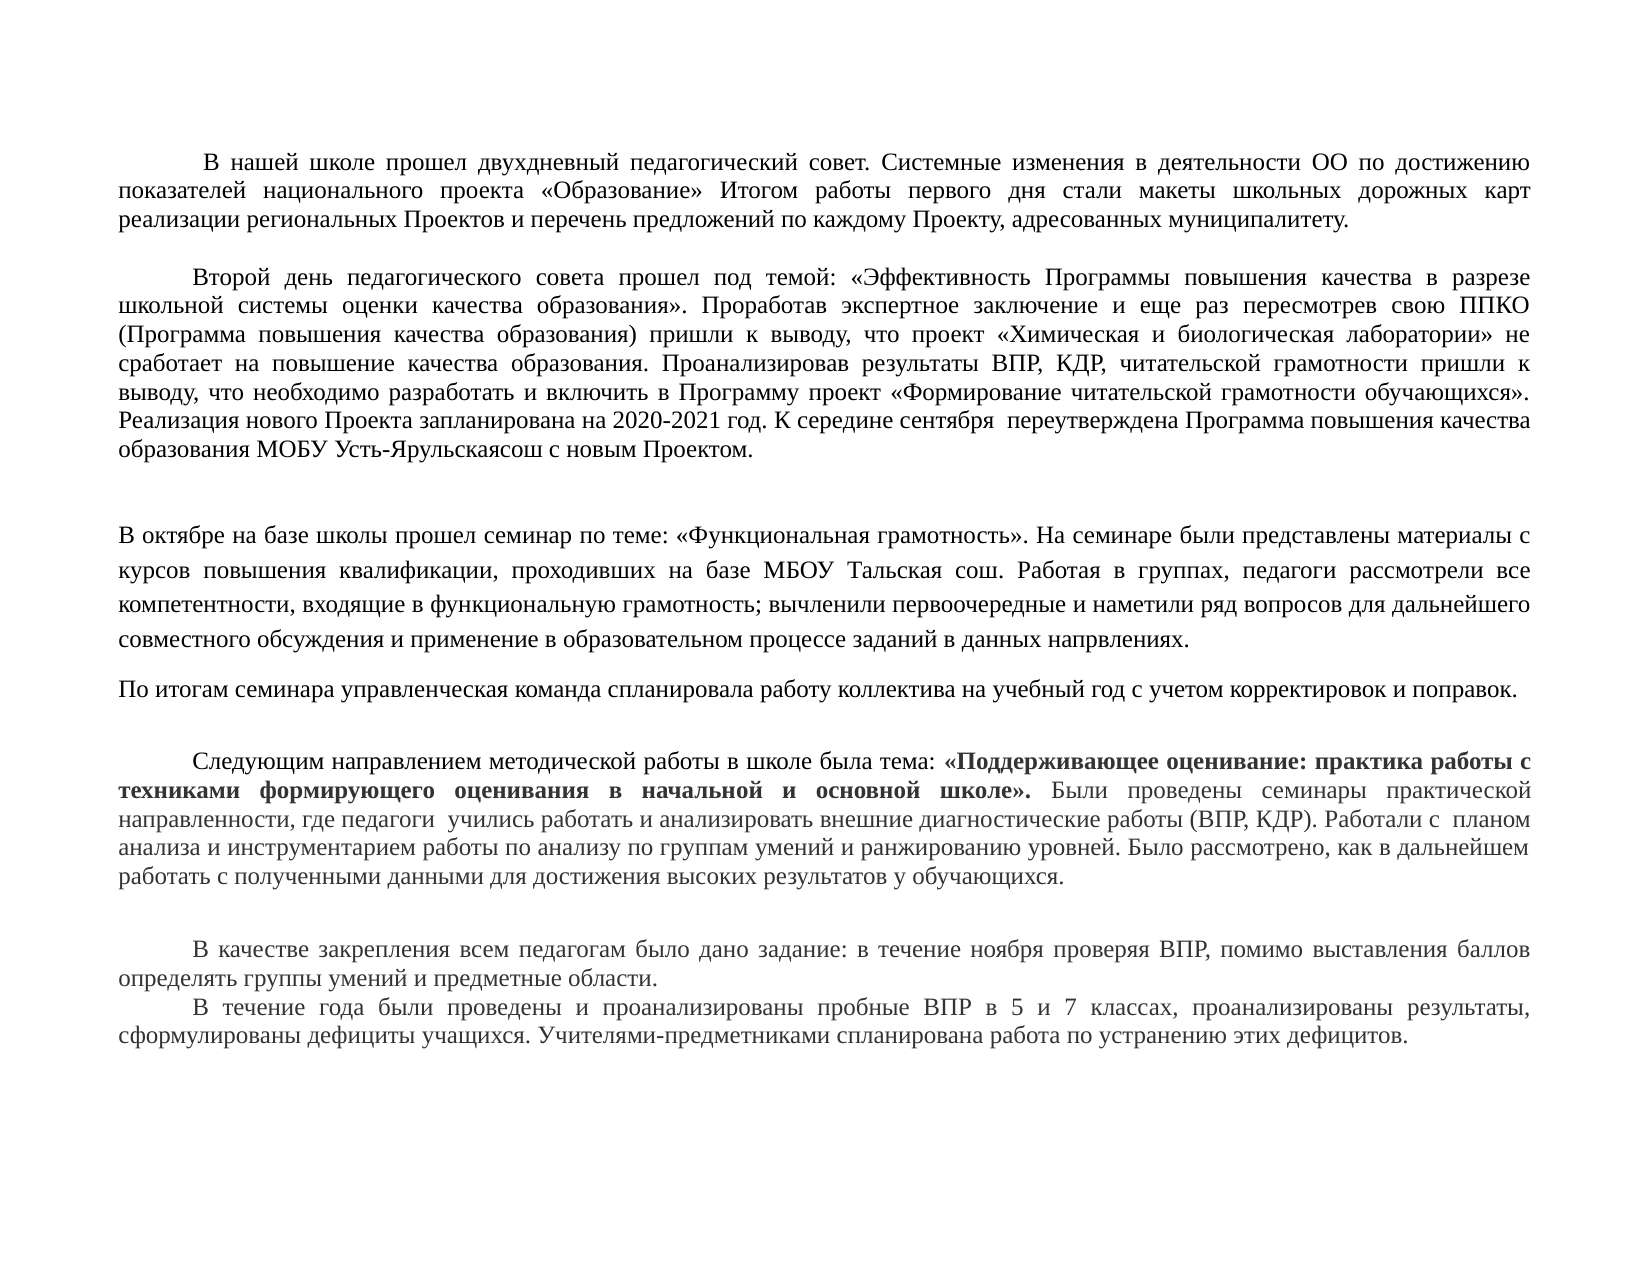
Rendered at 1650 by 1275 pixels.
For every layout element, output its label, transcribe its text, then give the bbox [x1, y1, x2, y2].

text По итогам семинара управленческая команда спланировала работу коллектива на учебный год с учетом корректировок и поправок. [118, 673, 1532, 703]
text В качестве закрепления всем педагогам было дано задание: в течение ноября проверяя ВПР, помимо выставления баллов определять группы умений и предметные области. [118, 934, 1532, 992]
text В нашей школе прошел двухдневный педагогический совет. Системные изменения в деятельности ОО по достижению показателей национального проекта «Образование» Итогом работы первого дня стали макеты школьных дорожных карт реализации региональных Проектов и перечень предложений по каждому Проекту, адресованных муниципалитету. [118, 147, 1532, 233]
text Следующим направлением методической работы в школе была тема: «Поддерживающее оценивание: практика работы с техниками формирующего оценивания в начальной и основной школе». Были проведены семинары практической направленности, где педагоги учились работать и анализировать внешние диагностические работы (ВПР, КДР). Работали с планом анализа и инструментарием работы по анализу по группам умений и ранжированию уровней. Было рассмотрено, как в дальнейшем работать с полученными данными для достижения высоких результатов у обучающихся. [118, 746, 1532, 890]
text Второй день педагогического совета прошел под темой: «Эффективность Программы повышения качества в разрезе школьной системы оценки качества образования». Проработав экспертное заключение и еще раз пересмотрев свою ППКО (Программа повышения качества образования) пришли к выводу, что проект «Химическая и биологическая лаборатории» не сработает на повышение качества образования. Проанализировав результаты ВПР, КДР, читательской грамотности пришли к выводу, что необходимо разработать и включить в Программу проект «Формирование читательской грамотности обучающихся». Реализация нового Проекта запланирована на 2020-2021 год. К середине сентября переутверждена Программа повышения качества образования МОБУ Усть-Ярульскаясош с новым Проектом. [118, 262, 1532, 463]
text В октябре на базе школы прошел семинар по теме: «Функциональная грамотность». На семинаре были представлены материалы с курсов повышения квалификации, проходивших на базе МБОУ Тальская сош. Работая в группах, педагоги рассмотрели все компетентности, входящие в функциональную грамотность; вычленили первоочередные и наметили ряд вопросов для дальнейшего совместного обсуждения и применение в образовательном процессе заданий в данных напрвлениях. [118, 521, 1532, 653]
text В течение года были проведены и проанализированы пробные ВПР в 5 и 7 классах, проанализированы результаты, сформулированы дефициты учащихся. Учителями-предметниками спланирована работа по устранению этих дефицитов. [118, 992, 1532, 1049]
